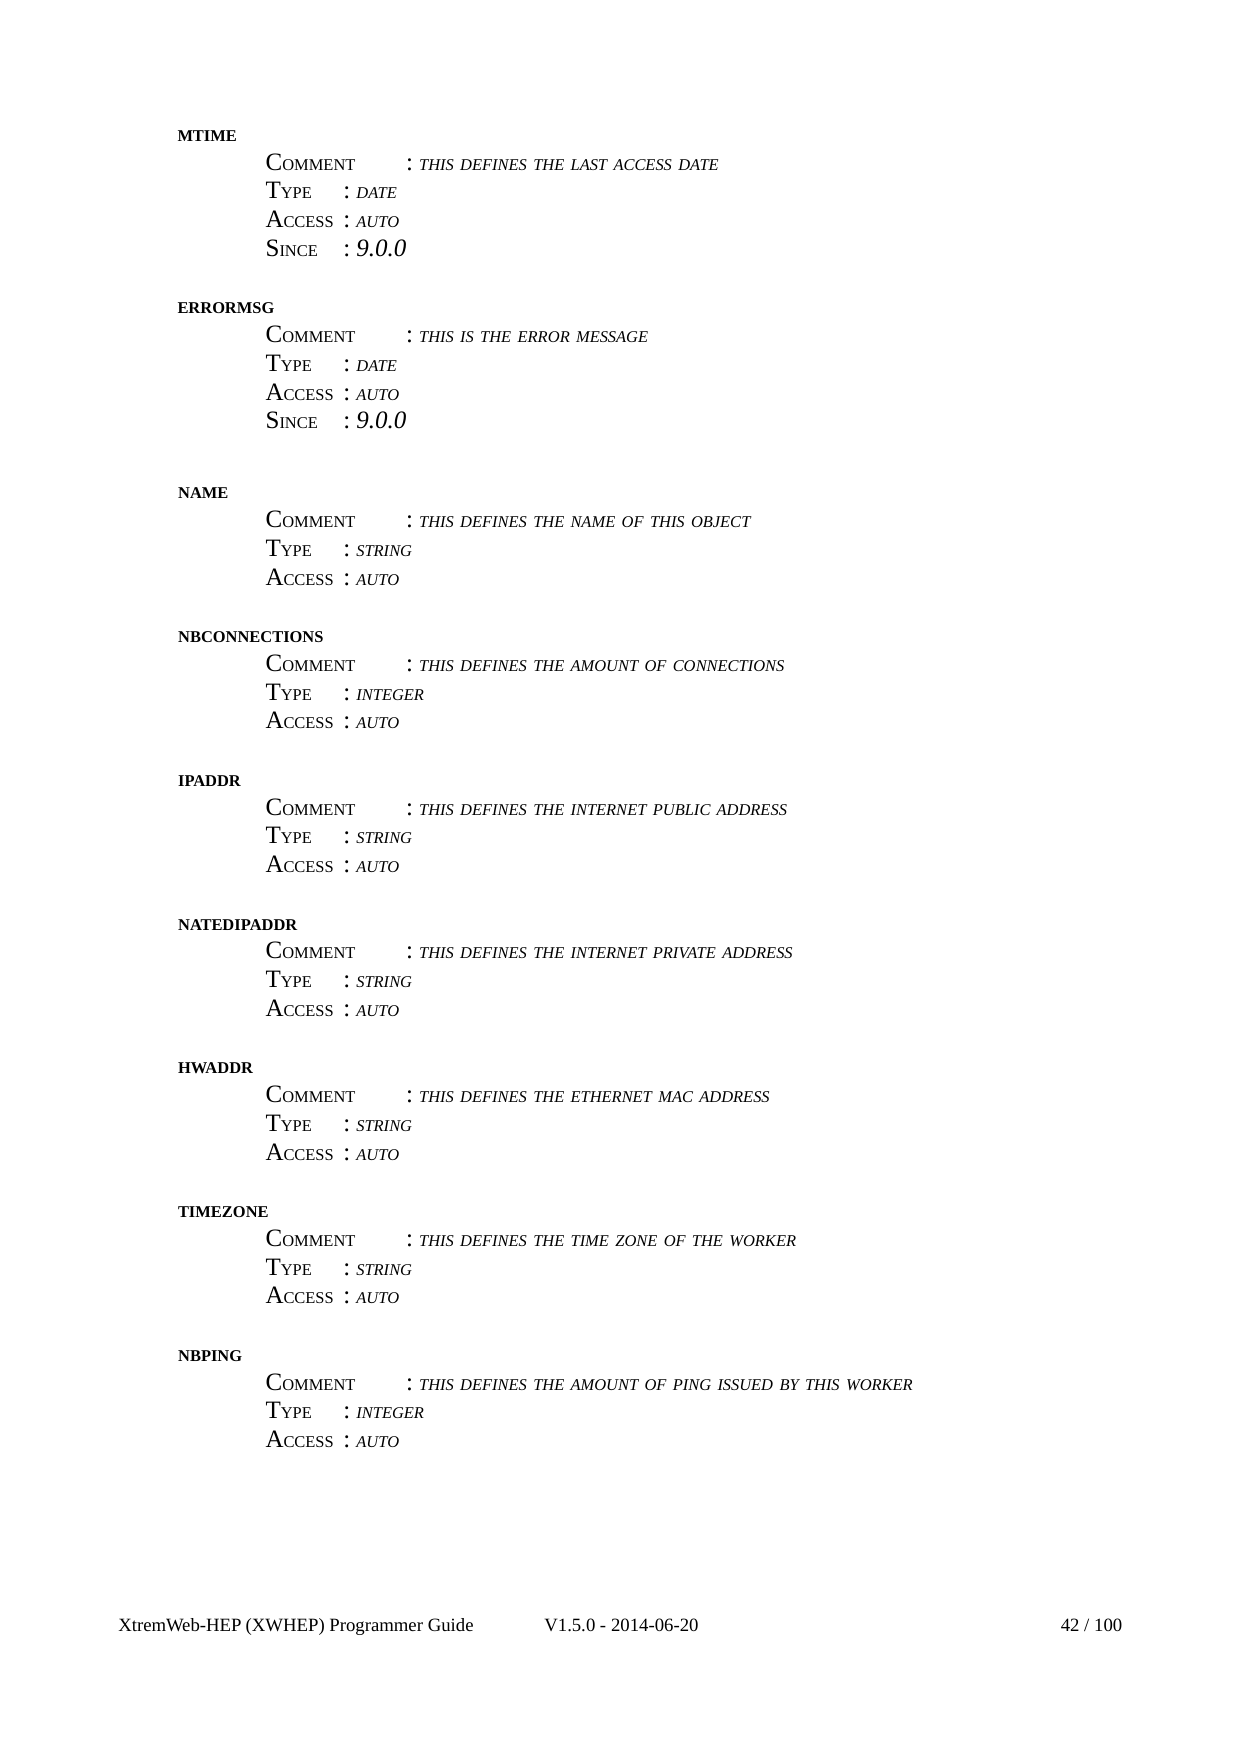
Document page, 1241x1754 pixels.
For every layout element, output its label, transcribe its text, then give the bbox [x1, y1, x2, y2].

text Comment : this defines the last access date [265, 147, 1122, 176]
text Type : string [265, 964, 1122, 993]
text Comment : this defines the name of this object [265, 504, 1122, 533]
text Comment : this defines the time zone of the worker [265, 1223, 1122, 1252]
text Comment : this defines the internet public address [265, 792, 1122, 821]
text Comment : this is the error message [265, 319, 1122, 348]
text timezone [178, 1194, 1122, 1223]
text Access : auto [265, 1281, 1122, 1309]
text Type : date [265, 348, 1122, 377]
text Access : auto [265, 562, 1122, 591]
text Access : auto [265, 993, 1122, 1022]
text Comment : this defines the amount of connections [265, 648, 1122, 677]
text Comment : this defines the internet private address [265, 936, 1122, 964]
text Access : auto [265, 706, 1122, 734]
text Comment : this defines the ethernet mac address [265, 1079, 1122, 1108]
text Comment : this defines the amount of ping issued by this worker [265, 1367, 1122, 1396]
text Since : 9.0.0 [265, 406, 1122, 434]
text Type : string [265, 821, 1122, 849]
text errormsg [177, 291, 1122, 319]
text Access : auto [265, 204, 1122, 233]
text Type : integer [265, 677, 1122, 706]
text ipaddr [178, 763, 1122, 792]
text name [178, 476, 1122, 504]
text Access : auto [265, 849, 1122, 878]
text Type : string [265, 1108, 1122, 1137]
text mtime [177, 118, 1122, 147]
text Type : integer [265, 1396, 1122, 1424]
text Type : date [265, 176, 1122, 204]
text Type : string [265, 1252, 1122, 1281]
text hwaddr [178, 1051, 1122, 1079]
text Since : 9.0.0 [265, 233, 1122, 262]
text nbconnections [178, 619, 1122, 648]
text Access : auto [265, 1424, 1122, 1453]
text Access : auto [265, 1137, 1122, 1166]
text nbping [178, 1338, 1122, 1367]
text Type : string [265, 533, 1122, 562]
text natedipaddr [178, 907, 1122, 936]
text Access : auto [265, 377, 1122, 406]
